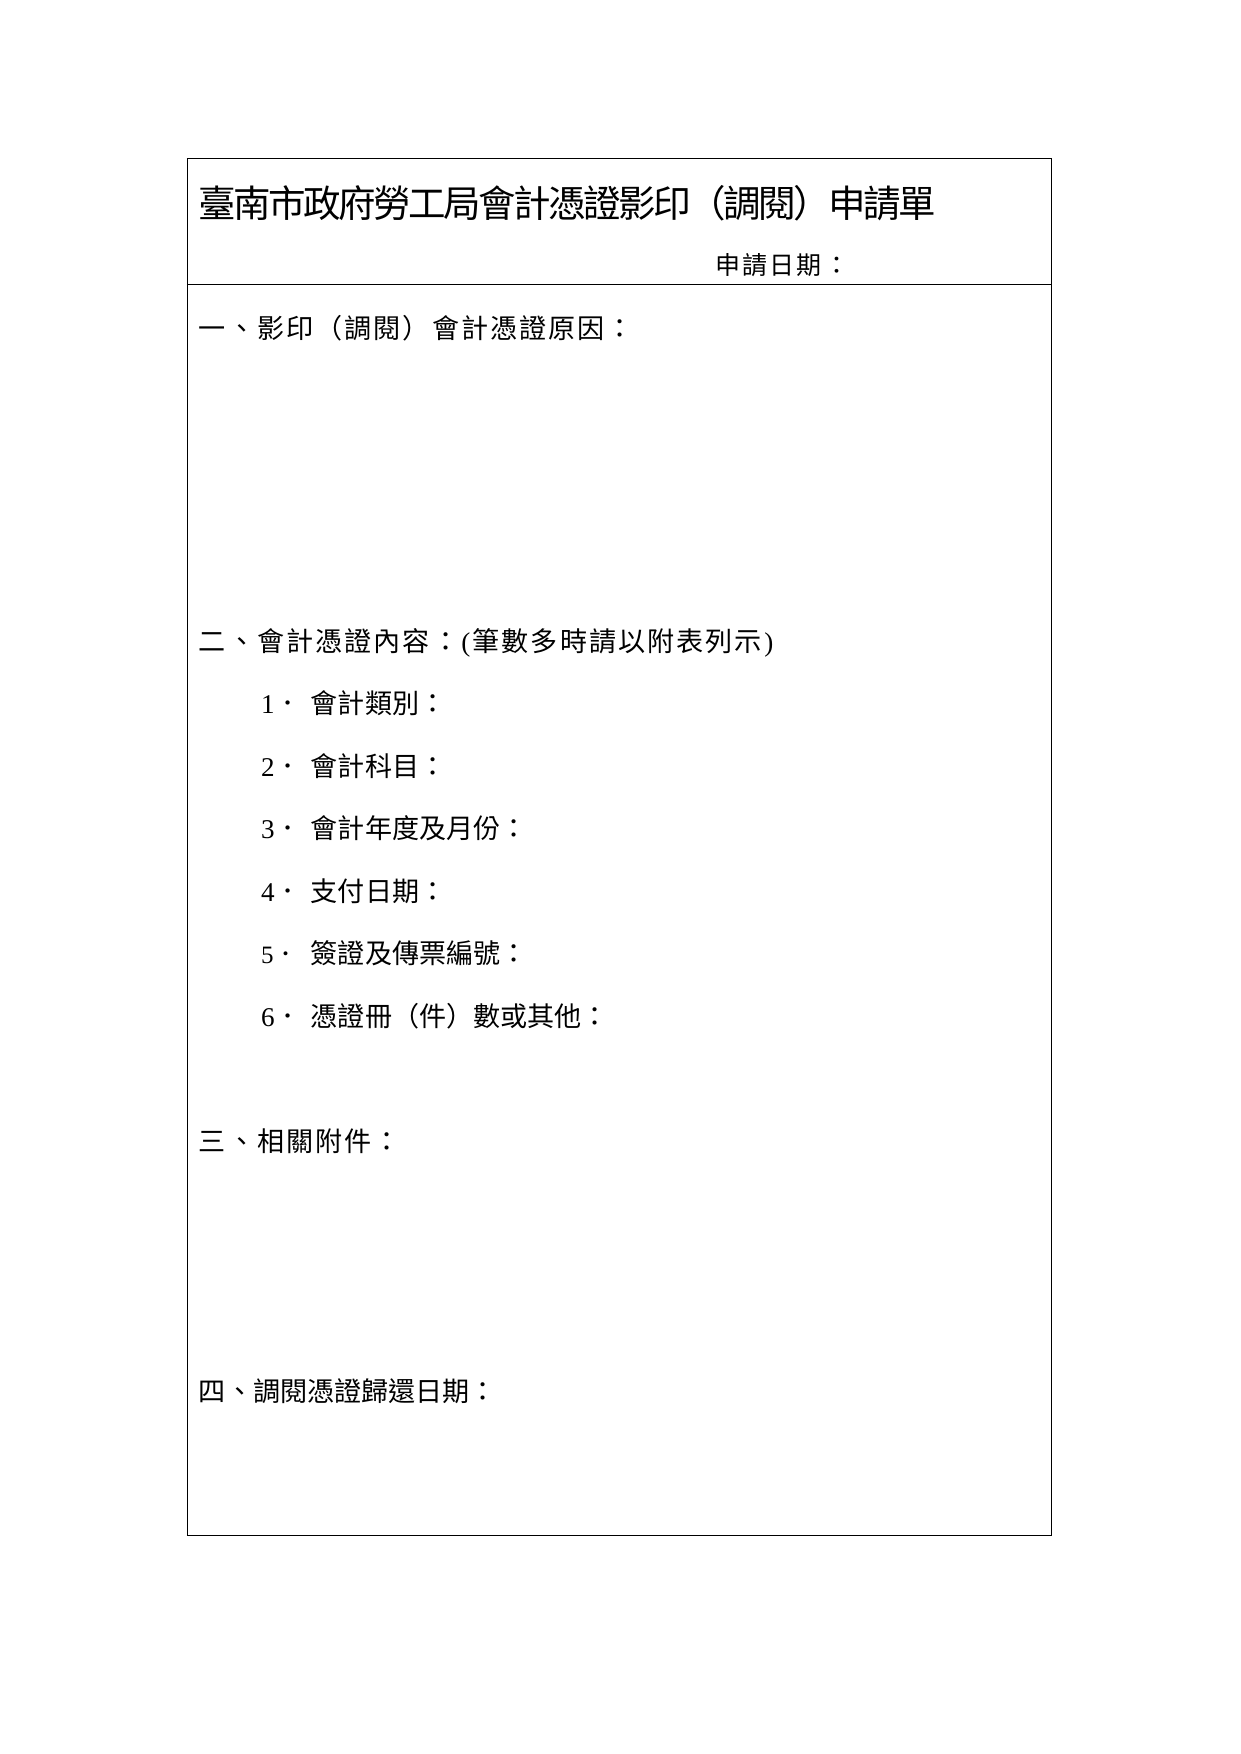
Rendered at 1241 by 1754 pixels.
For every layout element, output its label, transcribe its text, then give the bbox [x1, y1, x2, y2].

table_cell 一、影印（調閱）會計憑證原因： 二、會計憑證內容：(筆數多時請以附表列示) 會計類別： 會計科目： 會計年度及月份： 支付日期： 簽證及傳票編號： 憑證冊（件）數或其他： 三、相關附件： 四、調閱憑證歸還日期： 申請單位 會計室 第一層決行 [188, 285, 1051, 1535]
table_header 臺南市政府勞工局會計憑證影印（調閱）申請單 申請日期： [188, 159, 1051, 284]
